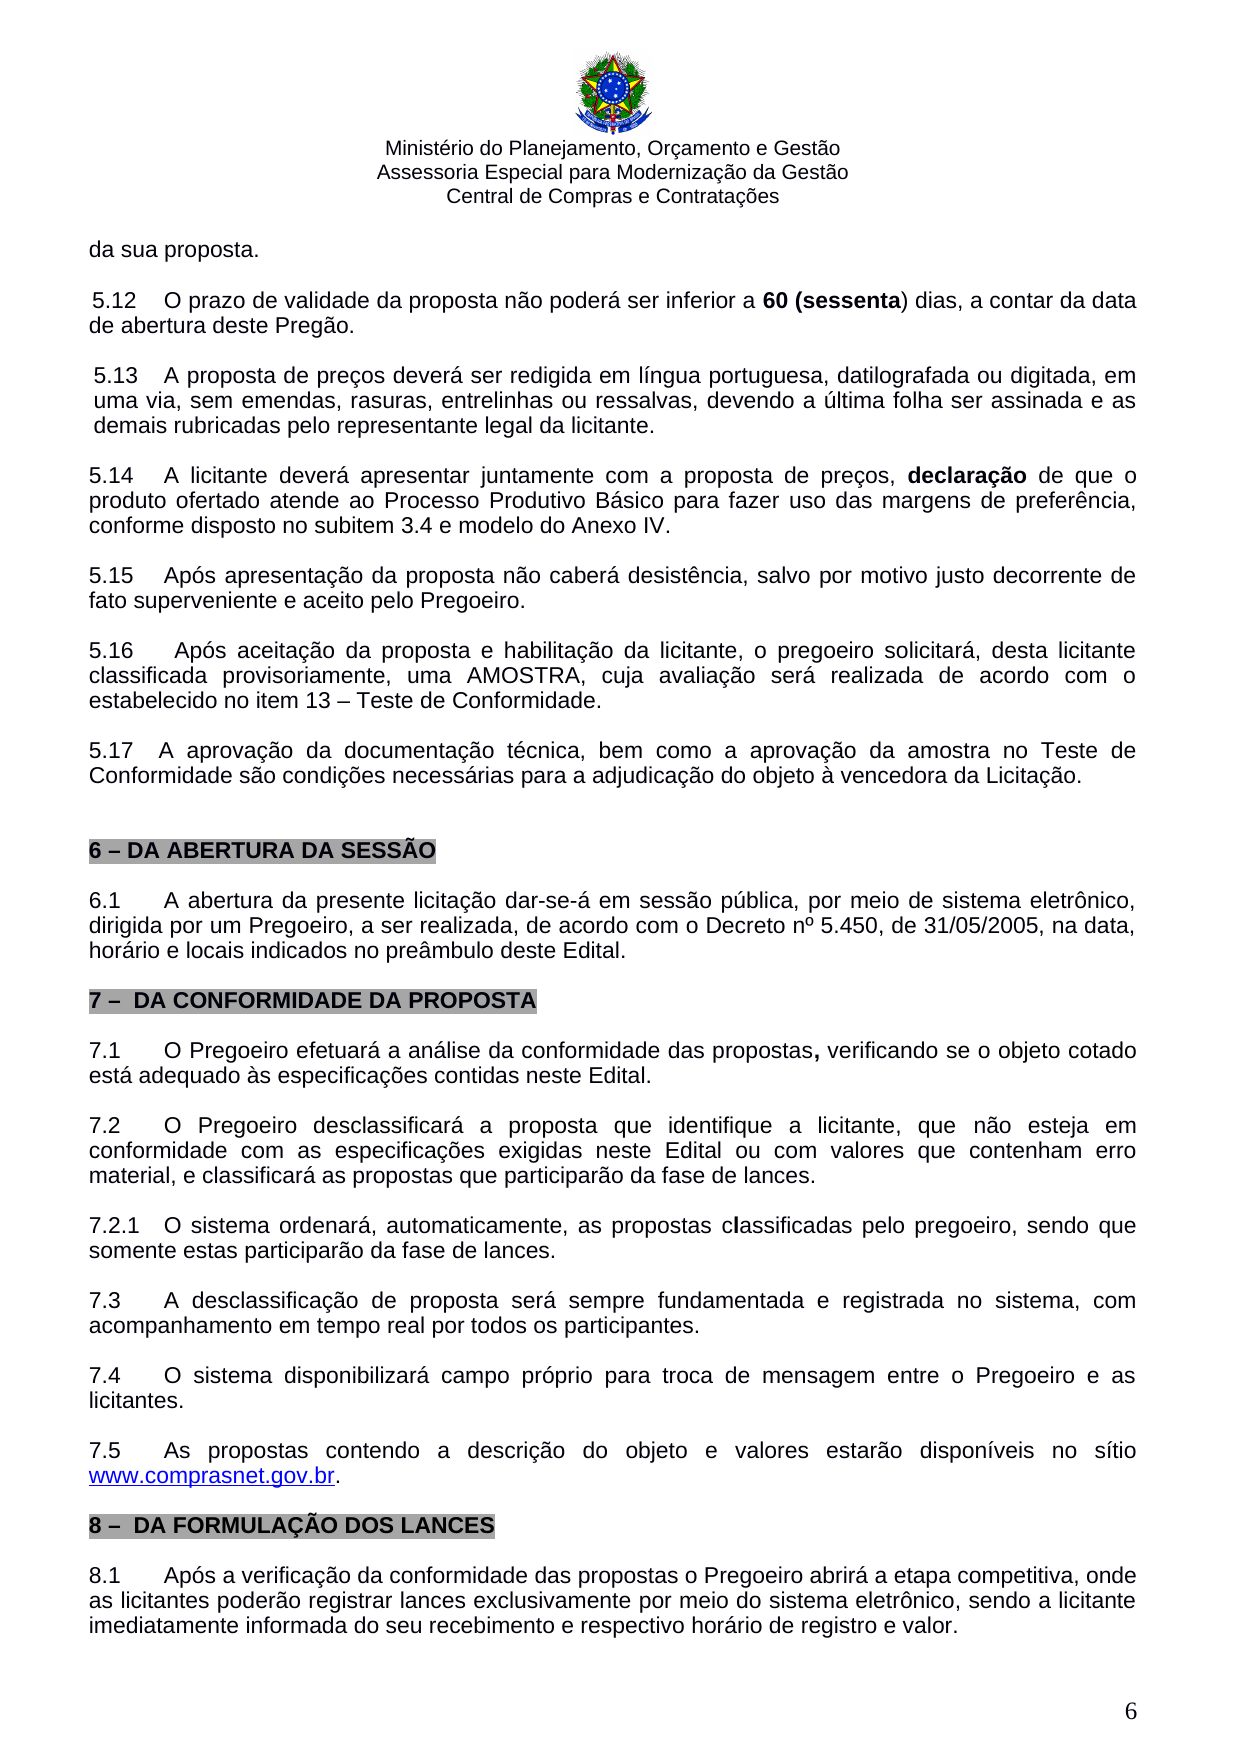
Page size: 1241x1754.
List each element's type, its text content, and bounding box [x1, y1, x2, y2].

text 5.12 O prazo de validade da proposta não poderá ser inferior a 60 (sessenta) dias, a contar da data de abertura deste Pregão. [89, 289, 1137, 339]
text 7.3 A desclassificação de proposta será sempre fundamentada e registrada no sistema, com acompanhamento em tempo real por todos os participantes. [89, 1289, 1137, 1339]
text 5.17 A aprovação da documentação técnica, bem como a aprovação da amostra no Teste de Conformidade são condições necessárias para a adjudicação do objeto à vencedora da Licitação. [89, 739, 1137, 789]
text 5.16 Após aceitação da proposta e habilitação da licitante, o pregoeiro solicitará, desta licitante classificada provisoriamente, uma AMOSTRA, cuja avaliação será realizada de acordo com o estabelecido no item 13 – Teste de Conformidade. [89, 639, 1137, 714]
text 7.2.1 O sistema ordenará, automaticamente, as propostas classificadas pelo pregoeiro, sendo que somente estas participarão da fase de lances. [89, 1214, 1137, 1264]
text 8 – DA FORMULAÇÃO DOS LANCES [89, 1514, 1137, 1539]
text 5.15 Após apresentação da proposta não caberá desistência, salvo por motivo justo decorrente de fato superveniente e aceito pelo Pregoeiro. [89, 564, 1137, 614]
picture [571, 49, 654, 136]
text 7.4 O sistema disponibilizará campo próprio para troca de mensagem entre o Pregoeiro e as licitantes. [89, 1364, 1137, 1414]
text 6.1 A abertura da presente licitação dar-se-á em sessão pública, por meio de sistema eletrônico, dirigida por um Pregoeiro, a ser realizada, de acordo com o Decreto nº 5.450, de 31/05/2005, na data, horário e locais indicados no preâmbulo deste Edital. [89, 889, 1137, 964]
text 7.5 As propostas contendo a descrição do objeto e valores estarão disponíveis no sítio www.comprasnet.gov.br. [89, 1439, 1137, 1489]
text 7 – DA CONFORMIDADE DA PROPOSTA [89, 989, 1137, 1014]
text 7.1 O Pregoeiro efetuará a análise da conformidade das propostas, verificando se o objeto cotado está adequado às especificações contidas neste Edital. [89, 1039, 1137, 1089]
text 6 – DA ABERTURA DA SESSÃO [89, 839, 1137, 864]
text 5.14 A licitante deverá apresentar juntamente com a proposta de preços, declaração de que o produto ofertado atende ao Processo Produtivo Básico para fazer uso das margens de preferência, conforme disposto no subitem 3.4 e modelo do Anexo IV. [89, 464, 1137, 539]
text da sua proposta. [89, 236, 1137, 262]
text 7.2 O Pregoeiro desclassificará a proposta que identifique a licitante, que não esteja em conformidade com as especificações exigidas neste Edital ou com valores que contenham erro material, e classificará as propostas que participarão da fase de lances. [89, 1114, 1137, 1189]
text 8.1 Após a verificação da conformidade das propostas o Pregoeiro abrirá a etapa competitiva, onde as licitantes poderão registrar lances exclusivamente por meio do sistema eletrônico, sendo a licitante imediatamente informada do seu recebimento e respectivo horário de registro e valor. [89, 1564, 1137, 1639]
text 5.13 A proposta de preços deverá ser redigida em língua portuguesa, datilografada ou digitada, em uma via, sem emendas, rasuras, entrelinhas ou ressalvas, devendo a última folha ser assinada e as demais rubricadas pelo representante legal da licitante. [93, 364, 1137, 439]
